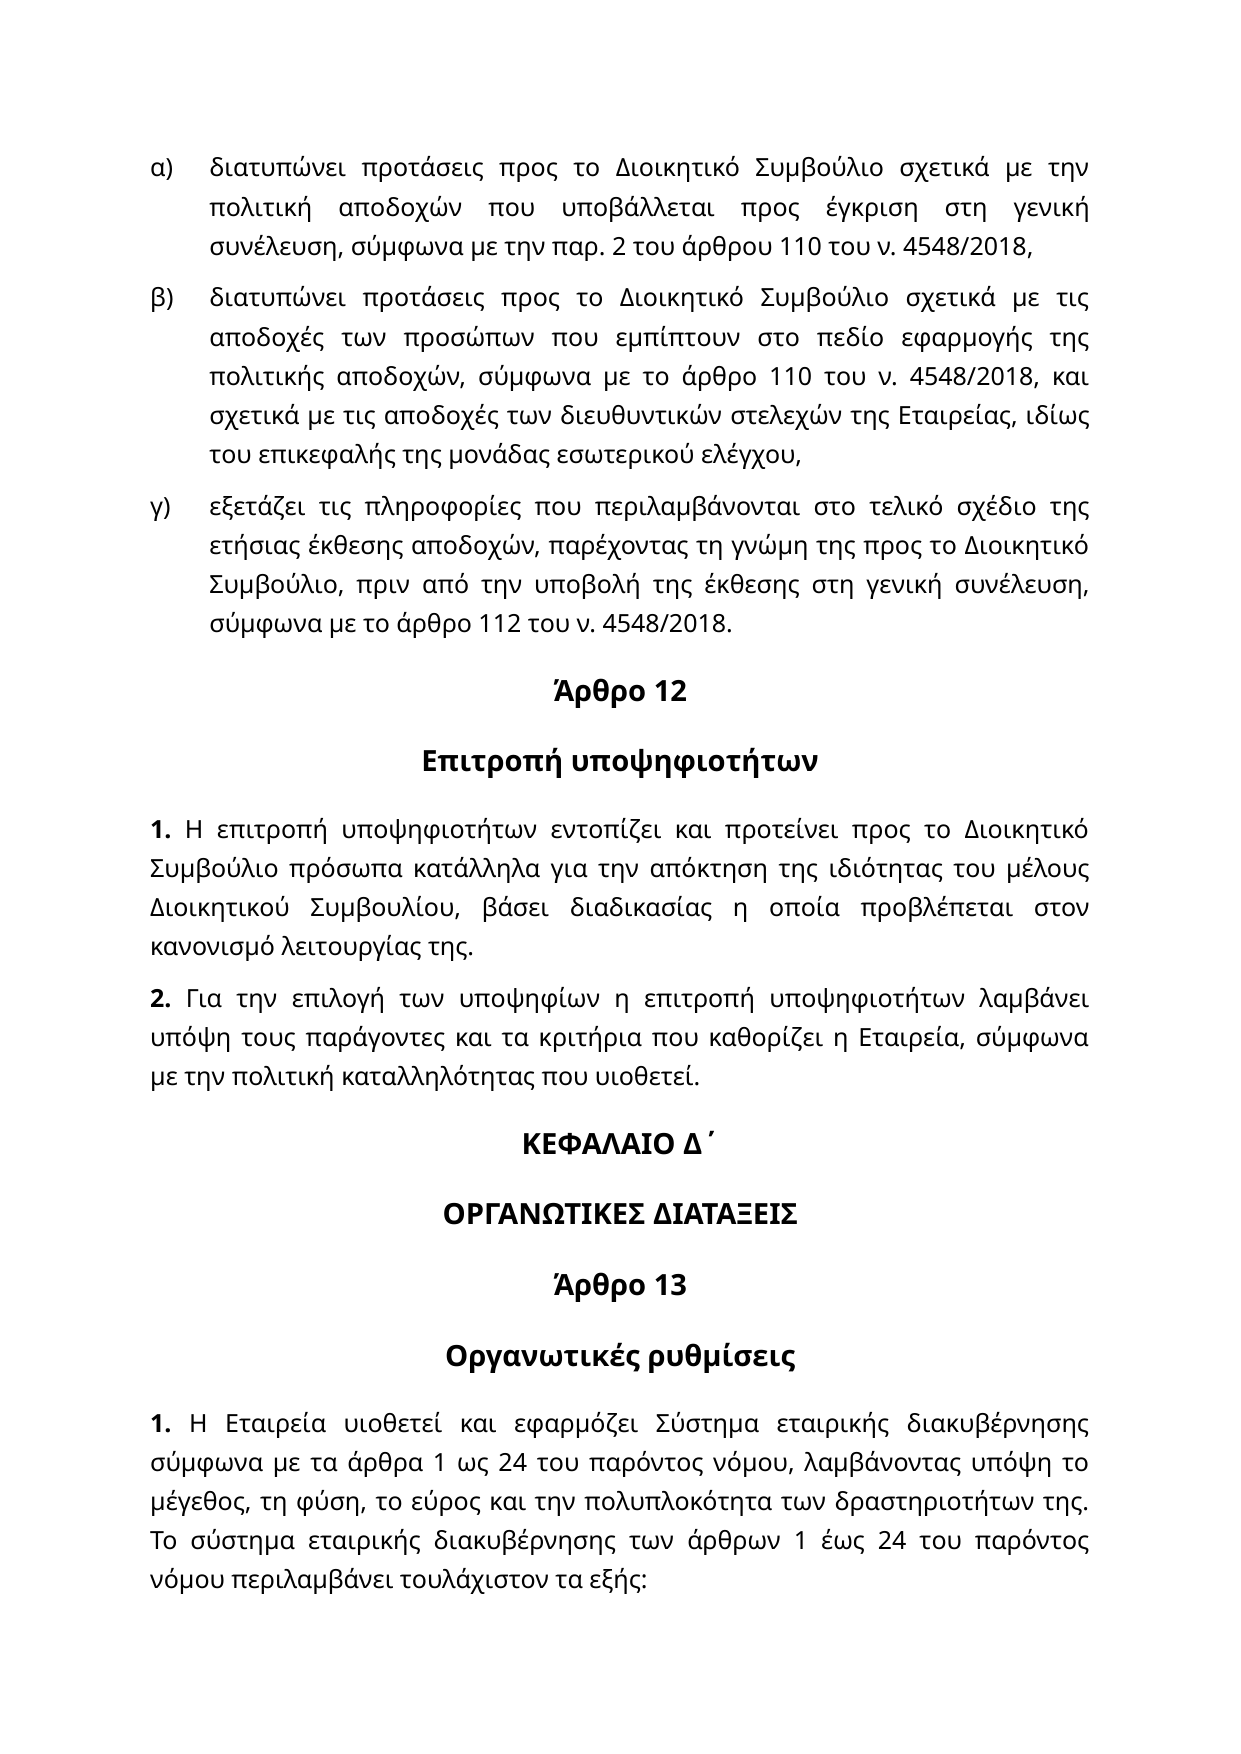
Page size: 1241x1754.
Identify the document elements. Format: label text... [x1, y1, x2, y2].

text 2. Για την επιλογή των υποψηφίων η επιτροπή υποψηφιοτήτων λαμβάνει υπόψη τους παράγοντες και τα κριτήρια που καθορίζει η Εταιρεία, σύμφωνα με την πολιτική καταλληλότητας που υιοθετεί. [150, 980, 1090, 1093]
list α) διατυπώνει προτάσεις προς το Διοικητικό Συμβούλιο σχετικά με την πολιτική αποδοχών που υποβάλλεται προς έγκριση στη γενική συνέλευση, σύμφωνα με την παρ. 2 του άρθρου 110 του ν. 4548/2018, [150, 150, 1090, 262]
subtitle Άρθρο 13 [150, 1264, 1090, 1304]
subtitle ΟΡΓΑΝΩΤΙΚΕΣ ΔΙΑΤΑΞΕΙΣ [150, 1193, 1090, 1233]
list β) διατυπώνει προτάσεις προς το Διοικητικό Συμβούλιο σχετικά με τις αποδοχές των προσώπων που εμπίπτουν στο πεδίο εφαρμογής της πολιτικής αποδοχών, σύμφωνα με το άρθρο 110 του ν. 4548/2018, και σχετικά με τις αποδοχές των διευθυντικών στελεχών της Εταιρείας, ιδίως του επικεφαλής της μονάδας εσωτερικού ελέγχου, [150, 280, 1090, 471]
subtitle Άρθρο 12 [150, 670, 1090, 710]
subtitle Οργανωτικές ρυθμίσεις [150, 1335, 1090, 1374]
list γ) εξετάζει τις πληροφορίες που περιλαμβάνονται στο τελικό σχέδιο της ετήσιας έκθεσης αποδοχών, παρέχοντας τη γνώμη της προς το Διοικητικό Συμβούλιο, πριν από την υποβολή της έκθεσης στη γενική συνέλευση, σύμφωνα με το άρθρο 112 του ν. 4548/2018. [150, 488, 1090, 640]
subtitle Επιτροπή υποψηφιοτήτων [150, 741, 1090, 780]
text 1. Η Εταιρεία υιοθετεί και εφαρμόζει Σύστημα εταιρικής διακυβέρνησης σύμφωνα με τα άρθρα 1 ως 24 του παρόντος νόμου, λαμβάνοντας υπόψη το μέγεθος, τη φύση, το εύρος και την πολυπλοκότητα των δραστηριοτήτων της. Το σύστημα εταιρικής διακυβέρνησης των άρθρων 1 έως 24 του παρόντος νόμου περιλαμβάνει τουλάχιστον τα εξής: [150, 1405, 1090, 1596]
text 1. Η επιτροπή υποψηφιοτήτων εντοπίζει και προτείνει προς το Διοικητικό Συμβούλιο πρόσωπα κατάλληλα για την απόκτηση της ιδιότητας του μέλους Διοικητικού Συμβουλίου, βάσει διαδικασίας η οποία προβλέπεται στον κανονισμό λειτουργίας της. [150, 811, 1090, 963]
subtitle ΚΕΦΑΛΑΙΟ Δ΄ [150, 1123, 1090, 1163]
